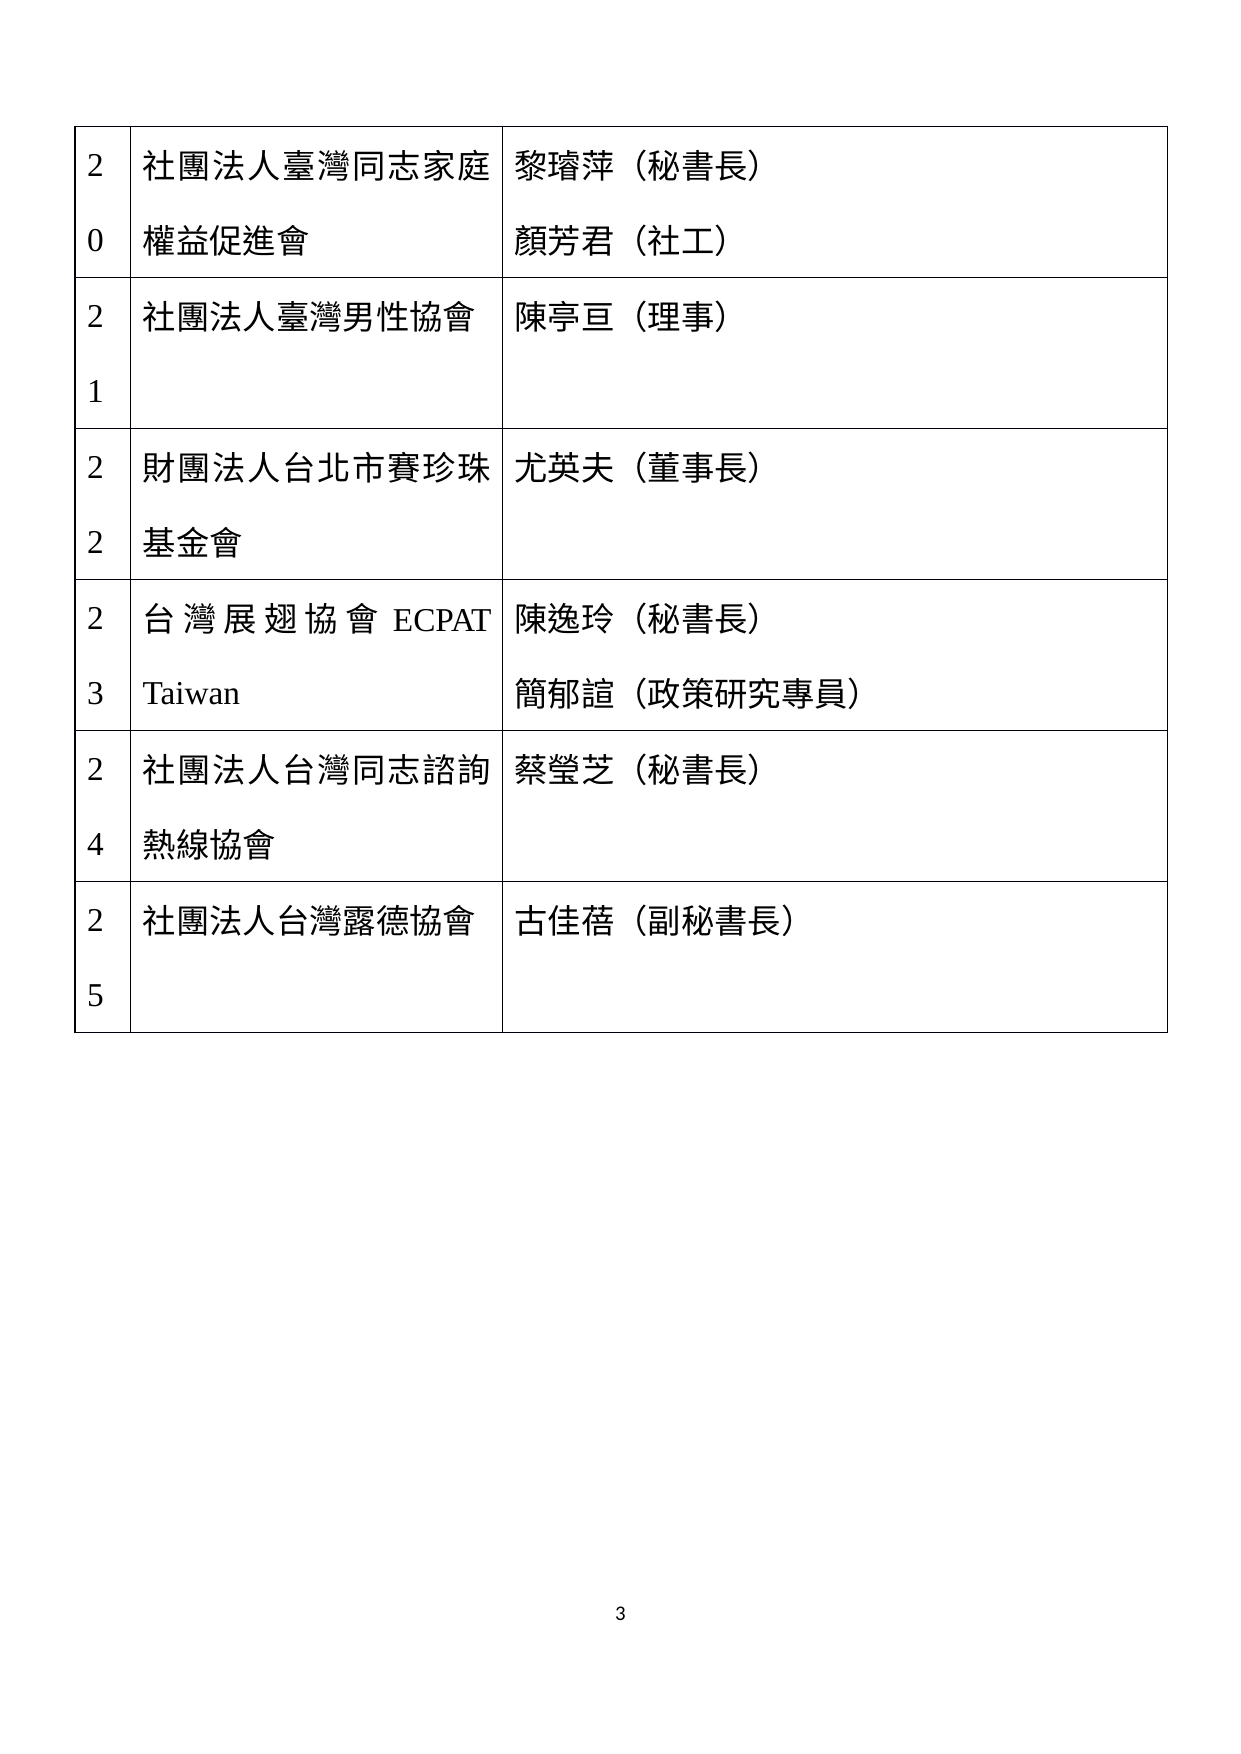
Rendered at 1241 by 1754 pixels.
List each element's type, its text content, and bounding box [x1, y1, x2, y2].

table_cell 21 [76, 278, 130, 428]
table_cell 陳逸玲（秘書長） 簡郁諠（政策研究專員） [503, 580, 1167, 730]
table_cell 23 [76, 580, 130, 730]
table_cell 社團法人臺灣男性協會 [131, 278, 502, 428]
table_cell 陳亭亘（理事） [503, 278, 1167, 428]
table_cell 社團法人台灣露德協會 [131, 882, 502, 1032]
table_cell 社團法人台灣同志諮詢熱線協會 [131, 731, 502, 881]
table_cell 台灣展翅協會ECPAT Taiwan [131, 580, 502, 730]
table_cell 黎璿萍（秘書長） 顏芳君（社工） [503, 127, 1167, 277]
table_cell 古佳蓓（副秘書長） [503, 882, 1167, 1032]
table_cell 蔡瑩芝（秘書長） [503, 731, 1167, 881]
table_cell 社團法人臺灣同志家庭權益促進會 [131, 127, 502, 277]
table_cell 24 [76, 731, 130, 881]
table_cell 財團法人台北市賽珍珠基金會 [131, 429, 502, 579]
table_cell 22 [76, 429, 130, 579]
table_cell 25 [76, 882, 130, 1032]
table_cell 尤英夫（董事長） [503, 429, 1167, 579]
table_cell 20 [76, 127, 130, 277]
